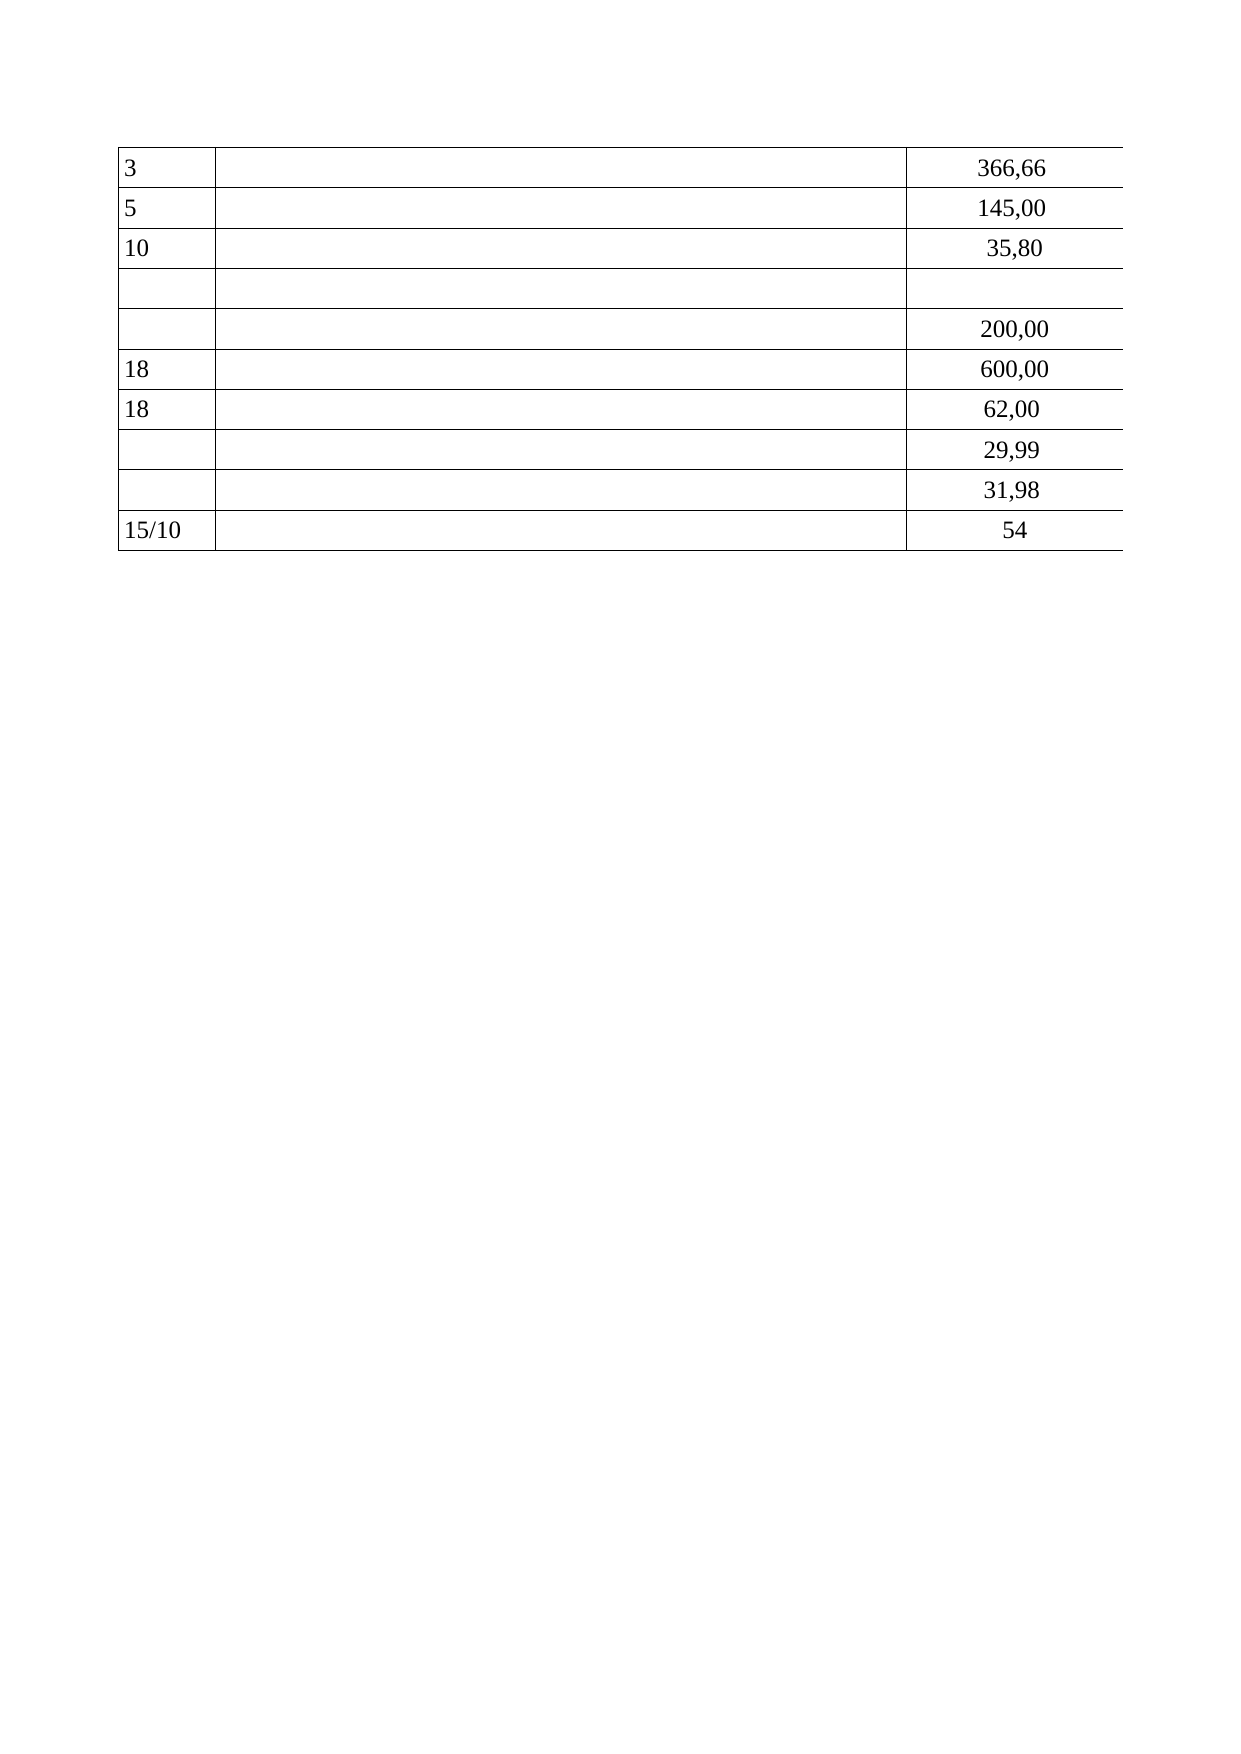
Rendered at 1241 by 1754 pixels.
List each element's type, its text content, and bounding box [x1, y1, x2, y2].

table_cell 18 [119, 390, 215, 429]
table_header 366,66 [907, 148, 1123, 187]
table_cell 145,00 [907, 188, 1123, 227]
table_cell [119, 470, 215, 510]
table_cell [216, 390, 906, 429]
table_cell 31,98 [907, 470, 1123, 510]
table_cell [216, 188, 906, 227]
table_cell 15/10 [119, 511, 215, 550]
table_cell [216, 309, 906, 348]
table_cell [119, 309, 215, 348]
table_cell [216, 269, 906, 308]
table_cell [907, 269, 1123, 308]
table_cell 35,80 [907, 229, 1123, 268]
table_cell 18 [119, 350, 215, 389]
table_cell 29,99 [907, 430, 1123, 469]
table_cell 600,00 [907, 350, 1123, 389]
table_cell [119, 430, 215, 469]
table_cell 62,00 [907, 390, 1123, 429]
table_header 3 [119, 148, 215, 187]
table_header [216, 148, 906, 187]
table_cell [216, 511, 906, 550]
table_cell [216, 350, 906, 389]
table_cell 54 [907, 511, 1123, 550]
table_cell 5 [119, 188, 215, 227]
table_cell 10 [119, 229, 215, 268]
table_cell 200,00 [907, 309, 1123, 348]
table_cell [216, 470, 906, 510]
table_cell [216, 430, 906, 469]
table_cell [216, 229, 906, 268]
table_cell [119, 269, 215, 308]
